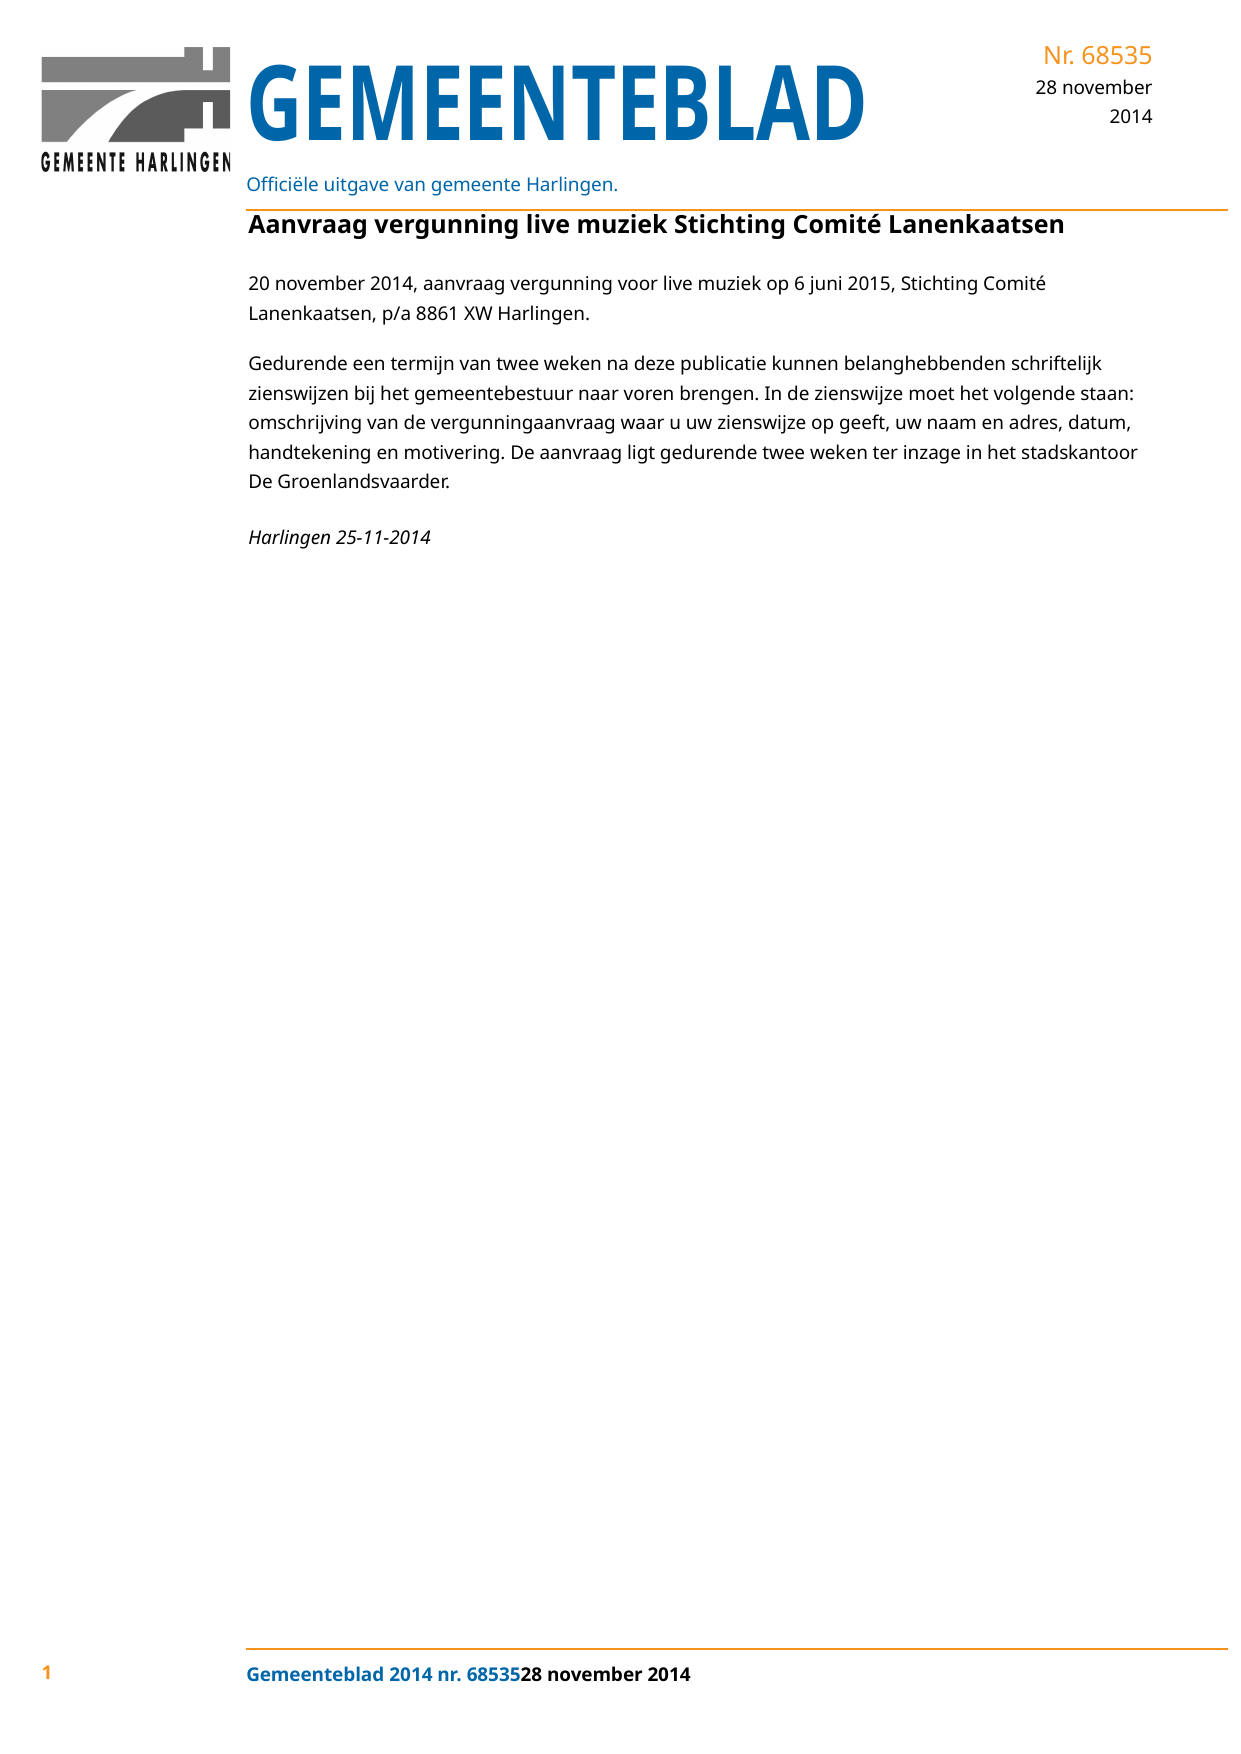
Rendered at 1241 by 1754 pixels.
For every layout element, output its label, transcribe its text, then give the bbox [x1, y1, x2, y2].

text Harlingen 25-11-2014 [248, 524, 1152, 550]
text Gedurende een termijn van twee weken na deze publicatie kunnen belanghebbenden schriftelijk zienswijzen bij het gemeentebestuur naar voren brengen. In de zienswijze moet het volgende staan: omschrijving van de vergunningaanvraag waar u uw zienswijze op geeft, uw naam en adres, datum, handtekening en motivering. De aanvraag ligt gedurende twee weken ter inzage in het stadskantoor De Groenlandsvaarder. [248, 350, 1152, 494]
text 20 november 2014, aanvraag vergunning voor live muziek op 6 juni 2015, Stichting Comité Lanenkaatsen, p/a 8861 XW Harlingen. [248, 270, 1152, 326]
text Aanvraag vergunning live muziek Stichting Comité Lanenkaatsen [248, 211, 1152, 241]
picture [41, 47, 231, 172]
